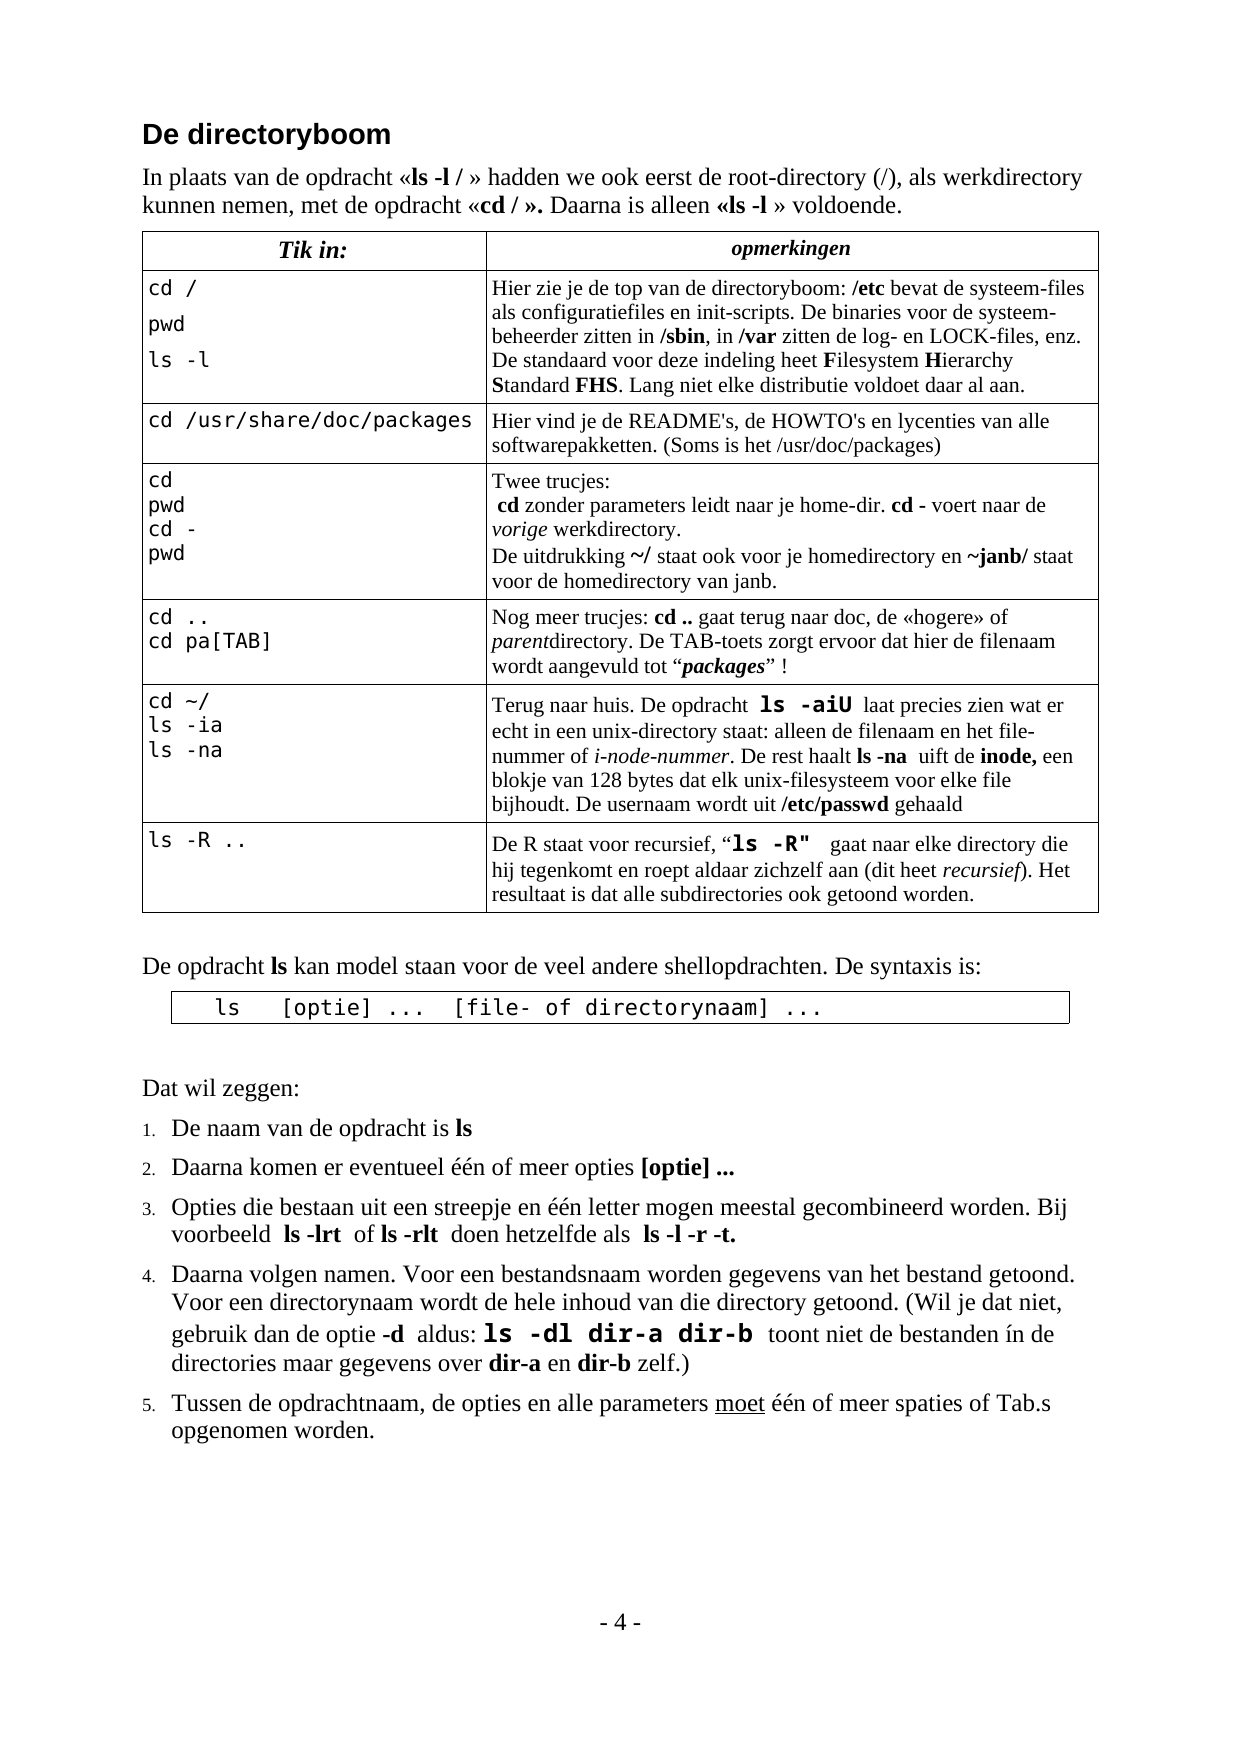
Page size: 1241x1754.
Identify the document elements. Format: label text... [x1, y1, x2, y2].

table_cell cd .. cd pa[TAB] [143, 600, 486, 684]
list Daarna komen er eventueel één of meer opties [optie] ... [142, 1153, 1098, 1181]
text De opdracht ls kan model staan voor de veel andere shellopdrachten. De syntaxis is: [142, 952, 1098, 979]
text In plaats van de opdracht «ls -l / » hadden we ook eerst de root-directory (/), als werkdirectory kunnen nemen, met de opdracht «cd / ». Daarna is alleen «ls -l » voldoende. [142, 163, 1098, 219]
table_cell Terug naar huis. De opdracht ls -aiU laat precies zien wat er echt in een unix-directory staat: alleen de filenaam en het file-nummer of i-node-nummer. De rest haalt ls -na uift de inode, een blokje van 128 bytes dat elk unix-filesysteem voor elke file bijhoudt. De usernaam wordt uit /etc/passwd gehaald [487, 685, 1098, 822]
table_cell cd / pwd ls -l [143, 271, 486, 403]
table_cell Hier zie je de top van de directoryboom: /etc bevat de systeem-files als configuratiefiles en init-scripts. De binaries voor de systeem-beheerder zitten in /sbin, in /var zitten de log- en LOCK-files, enz. De standaard voor deze indeling heet Filesystem Hierarchy Standard FHS. Lang niet elke distributie voldoet daar al aan. [487, 271, 1098, 403]
table_header Tik in: [143, 232, 486, 270]
table_cell ls -R .. [143, 823, 486, 912]
list Daarna volgen namen. Voor een bestandsnaam worden gegevens van het bestand getoond. Voor een directorynaam wordt de hele inhoud van die directory getoond. (Wil je dat niet, gebruik dan de optie -d aldus: ls ‑dl dir‑a dir-b toont niet de bestanden ín de directories maar gegevens over dir-a en dir-b zelf.) [142, 1260, 1098, 1377]
list De naam van de opdracht is ls [142, 1114, 1098, 1142]
table_cell cd /usr/share/doc/packages [143, 404, 486, 463]
table_header opmerkingen [487, 232, 1098, 270]
list Opties die bestaan uit een streepje en één letter mogen meestal gecombineerd worden. Bij voorbeeld ls -lrt of ls -rlt doen hetzelfde als ls -l -r -t. [142, 1193, 1098, 1248]
text ls [optie] ... [file- of directorynaam] ... [172, 992, 1069, 1023]
table_cell cd pwd cd - pwd [143, 464, 486, 599]
table_cell Nog meer trucjes: cd .. gaat terug naar doc, de «hogere» of parentdirectory. De TAB-toets zorgt ervoor dat hier de filenaam wordt aangevuld tot “packages” ! [487, 600, 1098, 684]
subtitle De directoryboom [142, 118, 1098, 151]
list Tussen de opdrachtnaam, de opties en alle parameters moet één of meer spaties of Tab.s opgenomen worden. [142, 1389, 1098, 1444]
table_cell cd ~/ ls -ia ls -na [143, 685, 486, 822]
table_cell Hier vind je de README's, de HOWTO's en lycenties van alle softwarepakketten. (Soms is het /usr/doc/packages) [487, 404, 1098, 463]
table_cell De R staat voor recursief, “ls -R" gaat naar elke directory die hij tegenkomt en roept aldaar zichzelf aan (dit heet recursief). Het resultaat is dat alle subdirectories ook getoond worden. [487, 823, 1098, 912]
table_cell Twee trucjes: cd zonder parameters leidt naar je home-dir. cd - voert naar de vorige werkdirectory. De uitdrukking ~/ staat ook voor je homedirectory en ~janb/ staat voor de homedirectory van janb. [487, 464, 1098, 599]
text Dat wil zeggen: [142, 1074, 1098, 1102]
